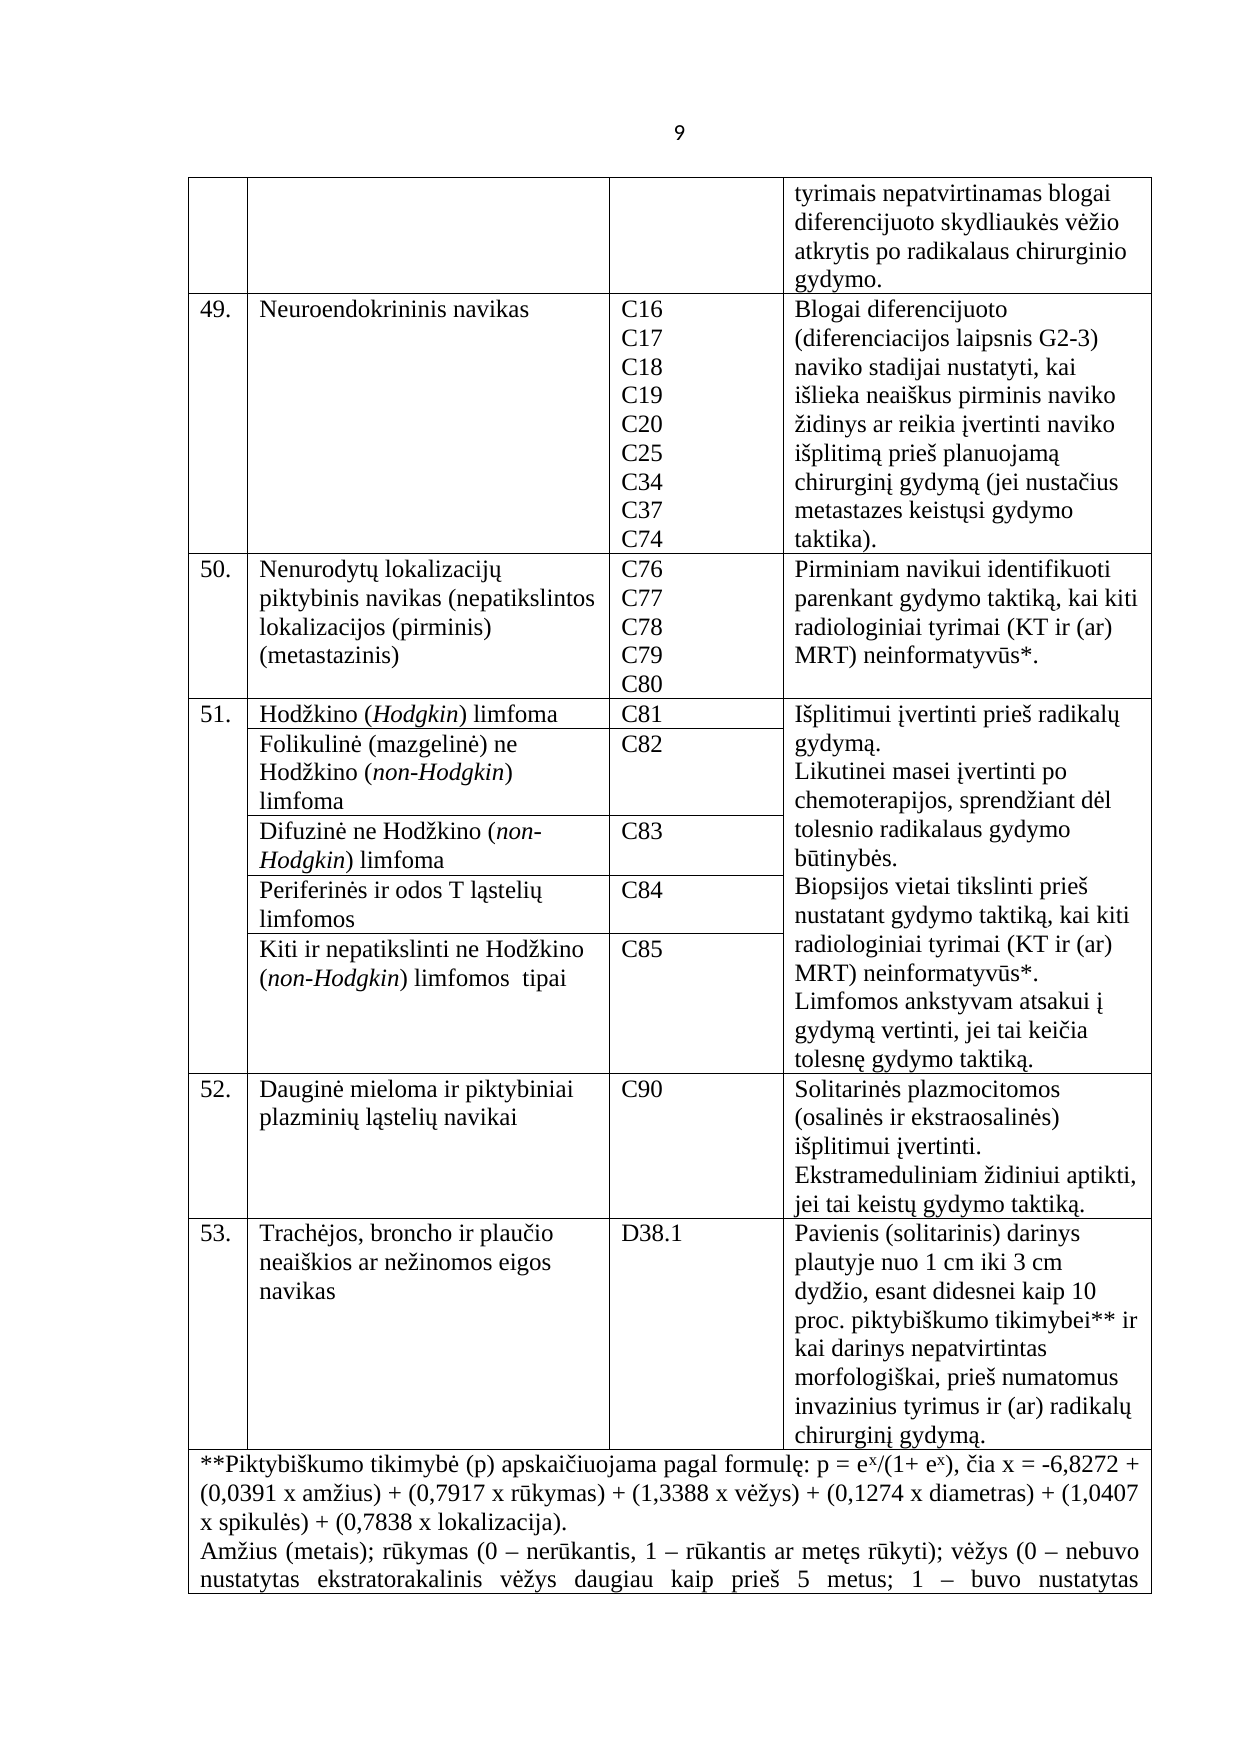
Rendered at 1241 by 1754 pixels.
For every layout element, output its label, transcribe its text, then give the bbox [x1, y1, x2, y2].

table_cell Kiti ir nepatikslinti ne Hodžkino (non-Hodgkin) limfomos tipai [248, 934, 609, 1073]
table_cell Solitarinės plazmocitomos (osalinės ir ekstraosalinės) išplitimui įvertinti. Ekstrameduliniam židiniui aptikti, jei tai keistų gydymo taktiką. [784, 1074, 1151, 1217]
table_cell Išplitimui įvertinti prieš radikalų gydymą. Likutinei masei įvertinti po chemoterapijos, sprendžiant dėl tolesnio radikalaus gydymo būtinybės. Biopsijos vietai tikslinti prieš nustatant gydymo taktiką, kai kiti radiologiniai tyrimai (KT ir (ar) MRT) neinformatyvūs*. Limfomos ankstyvam atsakui į gydymą vertinti, jei tai keičia tolesnę gydymo taktiką. [784, 699, 1151, 1073]
table_cell C16 C17 C18 C19 C20 C25 C34 C37 C74 [610, 294, 783, 553]
table_cell D38.1 [610, 1219, 783, 1448]
table_cell Pavienis (solitarinis) darinys plautyje nuo 1 cm iki 3 cm dydžio, esant didesnei kaip 10 proc. piktybiškumo tikimybei** ir kai darinys nepatvirtintas morfologiškai, prieš numatomus invazinius tyrimus ir (ar) radikalų chirurginį gydymą. [784, 1219, 1151, 1448]
table_cell [610, 178, 783, 293]
table_cell tyrimais nepatvirtinamas blogai diferencijuoto skydliaukės vėžio atkrytis po radikalaus chirurginio gydymo. [784, 178, 1151, 293]
table_cell C83 [610, 816, 783, 874]
table_cell Dauginė mieloma ir piktybiniai plazminių ląstelių navikai [248, 1074, 609, 1217]
table_cell C84 [610, 876, 783, 933]
table_cell Hodžkino (Hodgkin) limfoma [248, 699, 609, 728]
table_cell 50. [189, 554, 247, 698]
table_cell Trachėjos, broncho ir plaučio neaiškios ar nežinomos eigos navikas [248, 1219, 609, 1448]
table_cell 52. [189, 1074, 247, 1217]
table_cell C82 [610, 729, 783, 815]
table_cell Folikulinė (mazgelinė) ne Hodžkino (non-Hodgkin) limfoma [248, 729, 609, 815]
table_cell [248, 178, 609, 293]
table_cell C81 [610, 699, 783, 728]
table_cell 53. [189, 1219, 247, 1448]
table_cell C76 C77 C78 C79 C80 [610, 554, 783, 698]
table_cell Pirminiam navikui identifikuoti parenkant gydymo taktiką, kai kiti radiologiniai tyrimai (KT ir (ar) MRT) neinformatyvūs*. [784, 554, 1151, 698]
table_cell 49. [189, 294, 247, 553]
table_cell C90 [610, 1074, 783, 1217]
table_cell Blogai diferencijuoto (diferenciacijos laipsnis G2-3) naviko stadijai nustatyti, kai išlieka neaiškus pirminis naviko židinys ar reikia įvertinti naviko išplitimą prieš planuojamą chirurginį gydymą (jei nustačius metastazes keistųsi gydymo taktika). [784, 294, 1151, 553]
table_cell [189, 178, 247, 293]
table_cell 51. [189, 699, 247, 1073]
table_cell Difuzinė ne Hodžkino (non-Hodgkin) limfoma [248, 816, 609, 874]
table_cell Neuroendokrininis navikas [248, 294, 609, 553]
table_cell **Piktybiškumo tikimybė (p) apskaičiuojama pagal formulę: p = ex/(1+ ex), čia x = -6,8272 + (0,0391 x amžius) + (0,7917 x rūkymas) + (1,3388 x vėžys) + (0,1274 x diametras) + (1,0407 x spikulės) + (0,7838 x lokalizacija). Amžius (metais); rūkymas (0 – nerūkantis, 1 – rūkantis ar metęs rūkyti); vėžys (0 – nebuvo nustatytas ekstratorakalinis vėžys daugiau kaip prieš 5 metus; 1 – buvo nustatytas [189, 1450, 1151, 1593]
table_cell Periferinės ir odos T ląstelių limfomos [248, 876, 609, 933]
table_cell Nenurodytų lokalizacijų piktybinis navikas (nepatikslintos lokalizacijos (pirminis) (metastazinis) [248, 554, 609, 698]
table_cell C85 [610, 934, 783, 1073]
